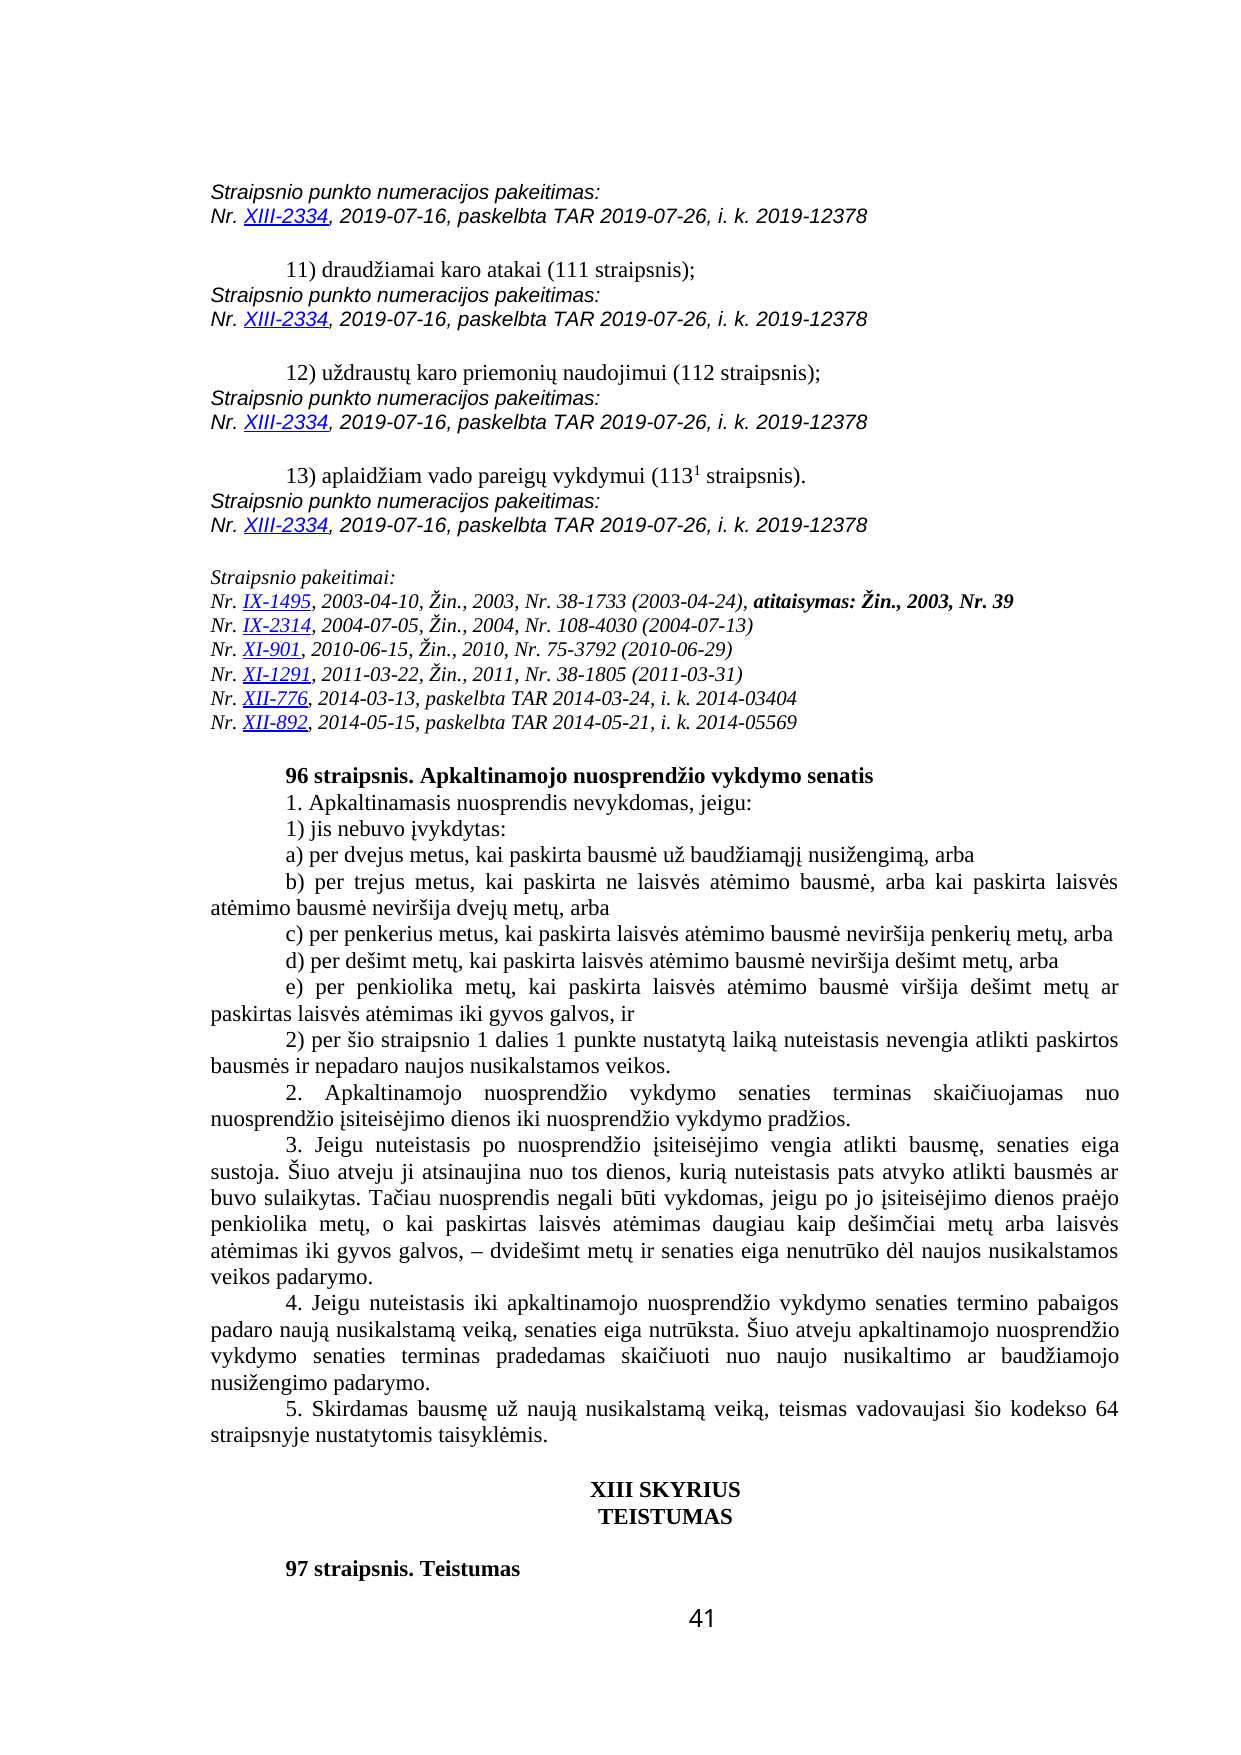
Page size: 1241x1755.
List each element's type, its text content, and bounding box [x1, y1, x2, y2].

text 5. Skirdamas bausmę už naują nusikalstamą veiką, teismas vadovaujasi šio kodekso 64 straipsnyje nustatytomis taisyklėmis. [210, 1395, 1120, 1448]
text Straipsnio pakeitimai: [210, 565, 1120, 589]
text 12) uždraustų karo priemonių naudojimui (112 straipsnis); [210, 359, 1120, 386]
text 4. Jeigu nuteistasis iki apkaltinamojo nuosprendžio vykdymo senaties termino pabaigos padaro naują nusikalstamą veiką, senaties eiga nutrūksta. Šiuo atveju apkaltinamojo nuosprendžio vykdymo senaties terminas pradedamas skaičiuoti nuo naujo nusikaltimo ar baudžiamojo nusižengimo padarymo. [210, 1289, 1120, 1395]
text Nr. XII-776, 2014-03-13, paskelbta TAR 2014-03-24, i. k. 2014-03404 [210, 686, 1120, 709]
text 3. Jeigu nuteistasis po nuosprendžio įsiteisėjimo vengia atlikti bausmę, senaties eiga sustoja. Šiuo atveju ji atsinaujina nuo tos dienos, kurią nuteistasis pats atvyko atlikti bausmės ar buvo sulaikytas. Tačiau nuosprendis negali būti vykdomas, jeigu po jo įsiteisėjimo dienos praėjo penkiolika metų, o kai paskirtas laisvės atėmimas daugiau kaip dešimčiai metų arba laisvės atėmimas iki gyvos galvos, – dvidešimt metų ir senaties eiga nenutrūko dėl naujos nusikalstamos veikos padarymo. [210, 1131, 1120, 1289]
text a) per dvejus metus, kai paskirta bausmė už baudžiamąjį nusižengimą, arba [210, 841, 1120, 868]
text 97 straipsnis. Teistumas [210, 1555, 1120, 1582]
text Nr. XIII-2334, 2019-07-16, paskelbta TAR 2019-07-26, i. k. 2019-12378 [210, 512, 1120, 536]
text Nr. XII-892, 2014-05-15, paskelbta TAR 2014-05-21, i. k. 2014-05569 [210, 709, 1120, 734]
text Nr. IX-1495, 2003-04-10, Žin., 2003, Nr. 38-1733 (2003-04-24), atitaisymas: Žin., 2003, Nr. 39 [210, 589, 1120, 613]
text Straipsnio punkto numeracijos pakeitimas: [210, 282, 1120, 306]
text c) per penkerius metus, kai paskirta laisvės atėmimo bausmė neviršija penkerių metų, arba [210, 921, 1120, 947]
text Nr. IX-2314, 2004-07-05, Žin., 2004, Nr. 108-4030 (2004-07-13) [210, 613, 1120, 637]
text e) per penkiolika metų, kai paskirta laisvės atėmimo bausmė viršija dešimt metų ar paskirtas laisvės atėmimas iki gyvos galvos, ir [210, 973, 1120, 1026]
text XIII SKYRIUS [210, 1476, 1120, 1503]
text 96 straipsnis. Apkaltinamojo nuosprendžio vykdymo senatis [210, 762, 1120, 789]
text 2. Apkaltinamojo nuosprendžio vykdymo senaties terminas skaičiuojamas nuo nuosprendžio įsiteisėjimo dienos iki nuosprendžio vykdymo pradžios. [210, 1079, 1120, 1131]
text 1. Apkaltinamasis nuosprendis nevykdomas, jeigu: [210, 789, 1120, 815]
text Straipsnio punkto numeracijos pakeitimas: [210, 179, 1120, 203]
text 13) aplaidžiam vado pareigų vykdymui (1131 straipsnis). [210, 462, 1120, 488]
text Nr. XIII-2334, 2019-07-16, paskelbta TAR 2019-07-26, i. k. 2019-12378 [210, 203, 1120, 227]
text Straipsnio punkto numeracijos pakeitimas: [210, 386, 1120, 409]
text Nr. XIII-2334, 2019-07-16, paskelbta TAR 2019-07-26, i. k. 2019-12378 [210, 409, 1120, 433]
text 2) per šio straipsnio 1 dalies 1 punkte nustatytą laiką nuteistasis nevengia atlikti paskirtos bausmės ir nepadaro naujos nusikalstamos veikos. [210, 1026, 1120, 1079]
text Straipsnio punkto numeracijos pakeitimas: [210, 488, 1120, 512]
text 11) draudžiamai karo atakai (111 straipsnis); [210, 256, 1120, 282]
text Nr. XIII-2334, 2019-07-16, paskelbta TAR 2019-07-26, i. k. 2019-12378 [210, 306, 1120, 330]
text d) per dešimt metų, kai paskirta laisvės atėmimo bausmė neviršija dešimt metų, arba [210, 947, 1120, 973]
text TEISTUMAS [210, 1503, 1120, 1529]
text b) per trejus metus, kai paskirta ne laisvės atėmimo bausmė, arba kai paskirta laisvės atėmimo bausmė neviršija dvejų metų, arba [210, 868, 1120, 921]
text Nr. XI-1291, 2011-03-22, Žin., 2011, Nr. 38-1805 (2011-03-31) [210, 661, 1120, 686]
text Nr. XI-901, 2010-06-15, Žin., 2010, Nr. 75-3792 (2010-06-29) [210, 637, 1120, 661]
text 1) jis nebuvo įvykdytas: [210, 815, 1120, 841]
